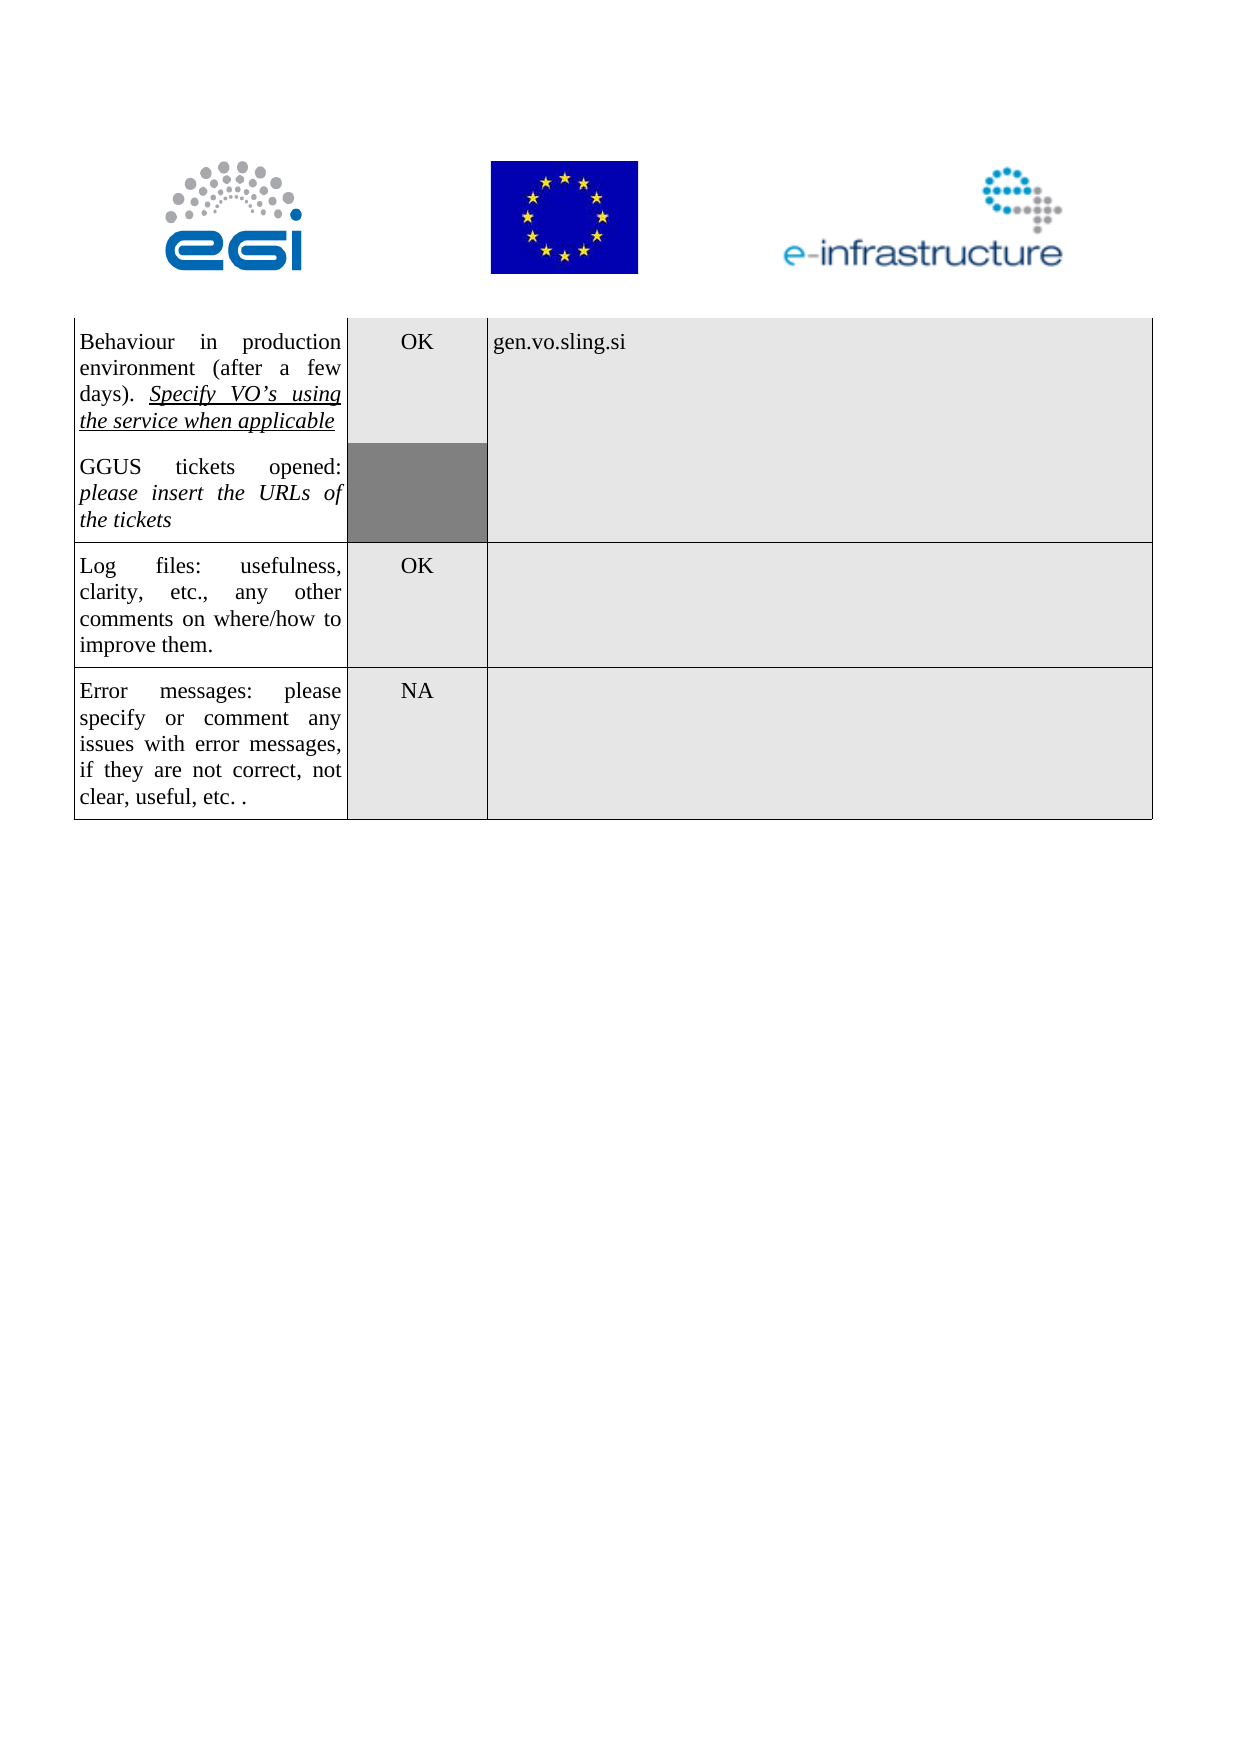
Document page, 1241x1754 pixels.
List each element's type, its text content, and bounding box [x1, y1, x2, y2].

table_cell gen.vo.sling.si [488, 318, 1152, 443]
table_cell Behaviour in production environment (after a few days). Specify VO’s using the service when applicable [75, 318, 347, 443]
picture [164, 161, 303, 272]
table_cell GGUS tickets opened: please insert the URLs of the tickets [75, 443, 347, 542]
table_cell [488, 543, 1152, 667]
table_cell [488, 668, 1152, 819]
table_cell Error messages: please specify or comment any issues with error messages, if they are not correct, not clear, useful, etc. . [75, 668, 347, 819]
table_cell [348, 443, 487, 542]
table_cell OK [348, 318, 487, 443]
picture [777, 161, 1070, 274]
table_cell Log files: usefulness, clarity, etc., any other comments on where/how to improve them. [75, 543, 347, 667]
table_cell [488, 443, 1152, 542]
picture [490, 161, 639, 274]
table_cell NA [348, 668, 487, 819]
table_cell OK [348, 543, 487, 667]
